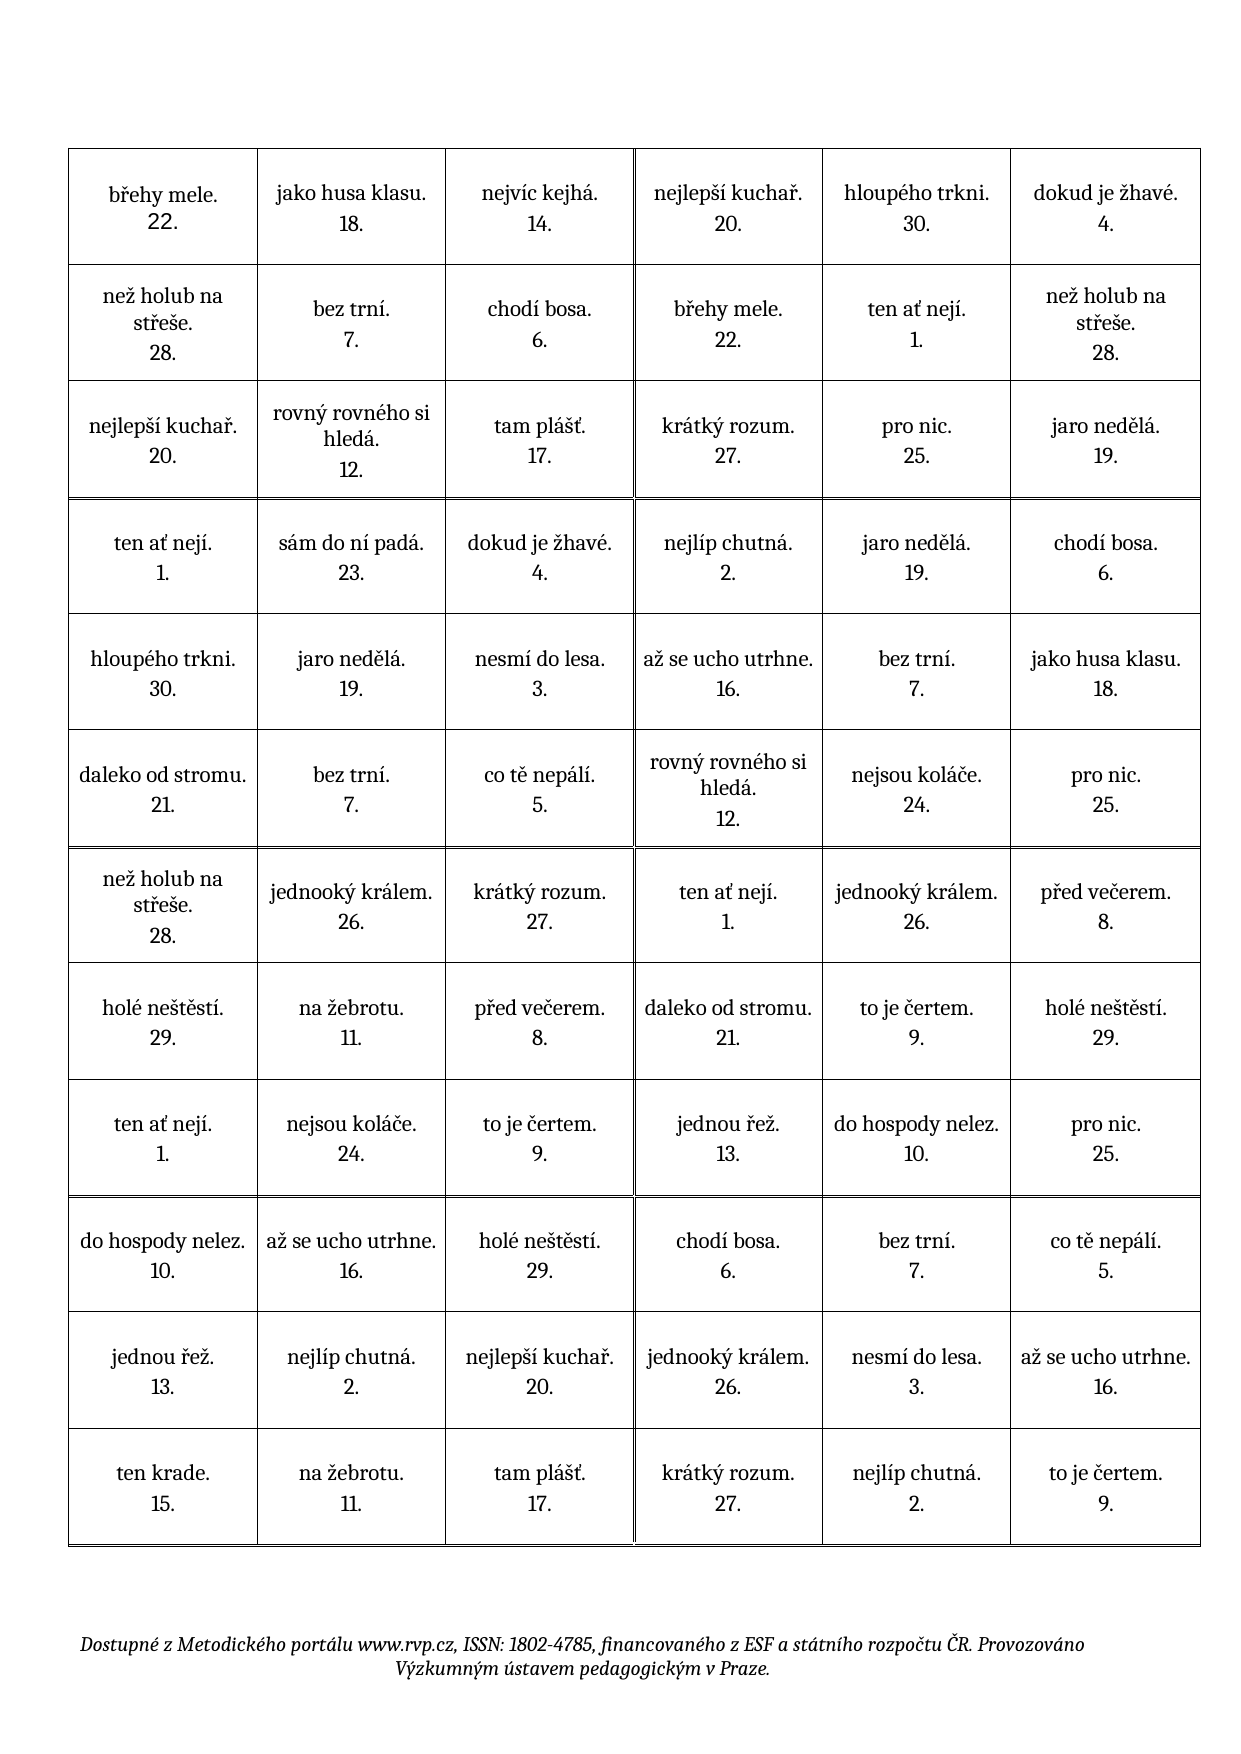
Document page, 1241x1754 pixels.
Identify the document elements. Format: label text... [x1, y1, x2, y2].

table_cell to je čertem. 9. [1011, 1429, 1200, 1544]
table_cell jako husa klasu. 18. [1011, 614, 1200, 729]
table_cell nejsou koláče. 24. [823, 730, 1010, 846]
table_cell sám do ní padá. 23. [258, 500, 445, 613]
table_cell dokud je žhavé. 4. [446, 500, 633, 613]
table_cell ten ať nejí. 1. [823, 265, 1010, 380]
table_cell na žebrotu. 11. [258, 1429, 445, 1544]
table_cell do hospody nelez. 10. [823, 1080, 1010, 1195]
table_cell jednooký králem. 26. [823, 849, 1010, 962]
table_cell co tě nepálí. 5. [446, 730, 633, 846]
table_cell nejlíp chutná. 2. [636, 500, 822, 613]
table_cell jednooký králem. 26. [258, 849, 445, 962]
table_cell jednooký králem. 26. [636, 1312, 822, 1427]
table_cell až se ucho utrhne. 16. [636, 614, 822, 729]
table_cell holé neštěstí. 29. [446, 1198, 633, 1311]
table_cell než holub na střeše. 28. [69, 849, 257, 962]
table_cell holé neštěstí. 29. [1011, 963, 1200, 1078]
table_cell bez trní. 7. [258, 265, 445, 380]
table_cell krátký rozum. 27. [634, 1429, 822, 1544]
table_cell před večerem. 8. [1011, 849, 1200, 962]
table_cell na žebrotu. 11. [258, 963, 445, 1078]
table_cell ten ať nejí. 1. [69, 500, 257, 613]
table_cell to je čertem. 9. [446, 1080, 633, 1195]
table_cell nejlepší kuchař. 20. [69, 381, 257, 497]
table_cell daleko od stromu. 21. [69, 730, 257, 846]
table_header břehy mele. 22. [69, 149, 257, 264]
table_cell bez trní. 7. [823, 614, 1010, 729]
table_cell nesmí do lesa. 3. [446, 614, 633, 729]
table_cell břehy mele. 22. [636, 265, 822, 380]
table_cell rovný rovného si hledá. 12. [258, 381, 445, 497]
table_cell tam plášť. 17. [446, 381, 633, 497]
table_cell do hospody nelez. 10. [69, 1198, 257, 1311]
table_cell ten ať nejí. 1. [69, 1080, 257, 1195]
table_cell jaro nedělá. 19. [258, 614, 445, 729]
table_cell jednou řež. 13. [69, 1312, 257, 1427]
table_cell krátký rozum. 27. [446, 849, 633, 962]
table_cell nejlíp chutná. 2. [258, 1312, 445, 1427]
table_cell jaro nedělá. 19. [1011, 381, 1200, 497]
table_cell jednou řež. 13. [636, 1080, 822, 1195]
table_cell chodí bosa. 6. [636, 1198, 822, 1311]
table_cell než holub na střeše. 28. [69, 265, 257, 380]
table_cell pro nic. 25. [1011, 730, 1200, 846]
table_cell než holub na střeše. 28. [1011, 265, 1200, 380]
table_cell nejlíp chutná. 2. [823, 1429, 1010, 1544]
table_cell daleko od stromu. 21. [636, 963, 822, 1078]
table_header nejlepší kuchař. 20. [636, 149, 822, 264]
table_cell rovný rovného si hledá. 12. [636, 730, 822, 846]
table_cell až se ucho utrhne. 16. [1011, 1312, 1200, 1427]
table_cell chodí bosa. 6. [1011, 500, 1200, 613]
table_cell ten krade. 15. [69, 1429, 257, 1544]
table_cell jaro nedělá. 19. [823, 500, 1010, 613]
table_cell pro nic. 25. [823, 381, 1010, 497]
table_cell tam plášť. 17. [446, 1429, 634, 1544]
table_cell krátký rozum. 27. [636, 381, 822, 497]
table_cell co tě nepálí. 5. [1011, 1198, 1200, 1311]
table_header dokud je žhavé. 4. [1011, 149, 1200, 264]
table_cell nesmí do lesa. 3. [823, 1312, 1010, 1427]
table_cell až se ucho utrhne. 16. [258, 1198, 445, 1311]
table_cell nejlepší kuchař. 20. [446, 1312, 633, 1427]
table_cell hloupého trkni. 30. [69, 614, 257, 729]
table_cell nejsou koláče. 24. [258, 1080, 445, 1195]
table_cell ten ať nejí. 1. [636, 849, 822, 962]
table_cell bez trní. 7. [823, 1198, 1010, 1311]
table_cell bez trní. 7. [258, 730, 445, 846]
table_cell pro nic. 25. [1011, 1080, 1200, 1195]
table_header hloupého trkni. 30. [823, 149, 1010, 264]
table_cell chodí bosa. 6. [446, 265, 633, 380]
table_cell holé neštěstí. 29. [69, 963, 257, 1078]
table_cell před večerem. 8. [446, 963, 633, 1078]
table_header nejvíc kejhá. 14. [446, 149, 633, 264]
table_header jako husa klasu. 18. [258, 149, 445, 264]
table_cell to je čertem. 9. [823, 963, 1010, 1078]
